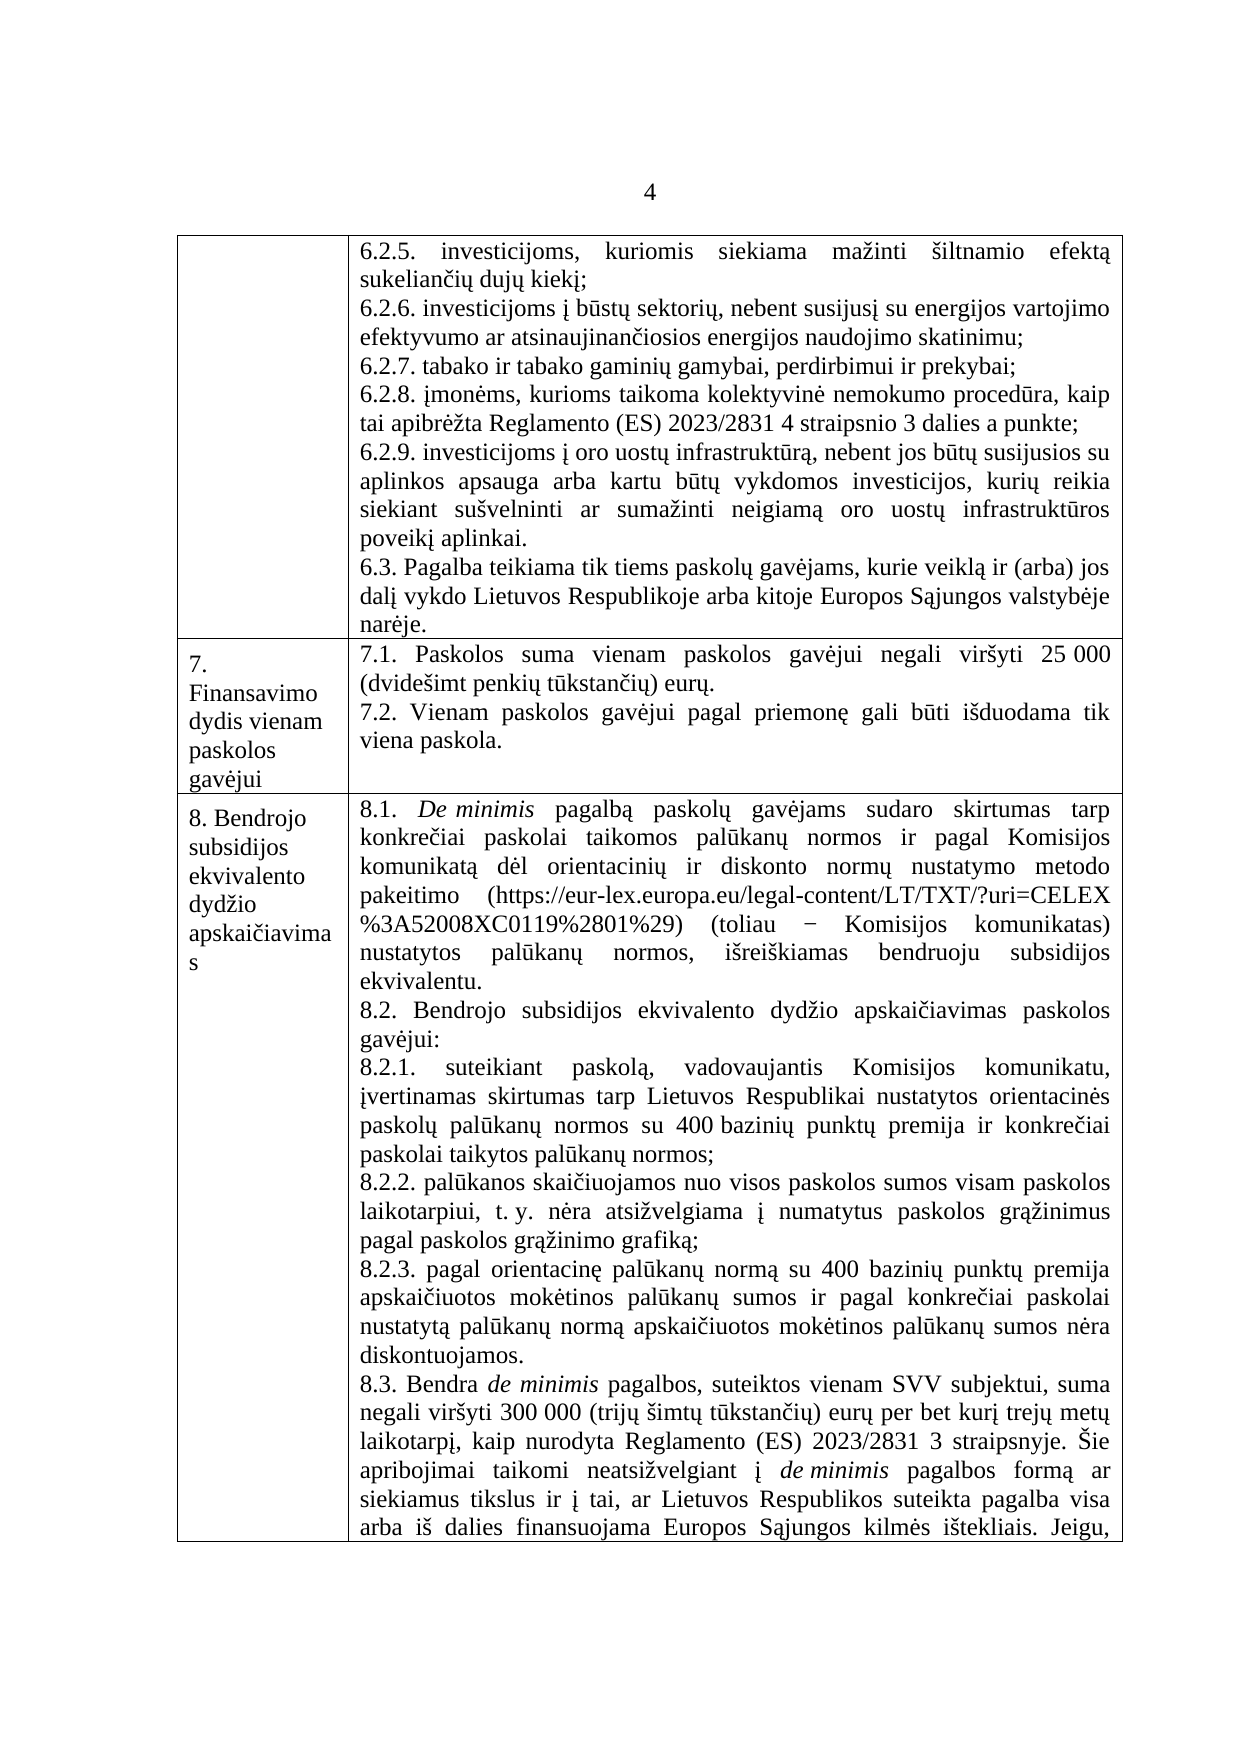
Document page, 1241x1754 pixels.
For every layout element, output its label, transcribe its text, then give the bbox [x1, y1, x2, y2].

table_cell 7. Finansavimo dydis vienam paskolos gavėjui [178, 639, 348, 793]
table_cell [178, 236, 348, 638]
table_cell 6.2.5. investicijoms, kuriomis siekiama mažinti šiltnamio efektą sukeliančių dujų kiekį; 6.2.6. investicijoms į būstų sektorių, nebent susijusį su energijos vartojimo efektyvumo ar atsinaujinančiosios energijos naudojimo skatinimu; 6.2.7. tabako ir tabako gaminių gamybai, perdirbimui ir prekybai; 6.2.8. įmonėms, kurioms taikoma kolektyvinė nemokumo procedūra, kaip tai apibrėžta Reglamento (ES) 2023/2831 4 straipsnio 3 dalies a punkte; 6.2.9. investicijoms į oro uostų infrastruktūrą, nebent jos būtų susijusios su aplinkos apsauga arba kartu būtų vykdomos investicijos, kurių reikia siekiant sušvelninti ar sumažinti neigiamą oro uostų infrastruktūros poveikį aplinkai. 6.3. Pagalba teikiama tik tiems paskolų gavėjams, kurie veiklą ir (arba) jos dalį vykdo Lietuvos Respublikoje arba kitoje Europos Sąjungos valstybėje narėje. [349, 236, 1122, 638]
table_cell 8.1. De minimis pagalbą paskolų gavėjams sudaro skirtumas tarp konkrečiai paskolai taikomos palūkanų normos ir pagal Komisijos komunikatą dėl orientacinių ir diskonto normų nustatymo metodo pakeitimo (https://eur-lex.europa.eu/legal-content/LT/TXT/?uri=CELEX%3A52008XC0119%2801%29) (toliau − Komisijos komunikatas) nustatytos palūkanų normos, išreiškiamas bendruoju subsidijos ekvivalentu. 8.2. Bendrojo subsidijos ekvivalento dydžio apskaičiavimas paskolos gavėjui: 8.2.1. suteikiant paskolą, vadovaujantis Komisijos komunikatu, įvertinamas skirtumas tarp Lietuvos Respublikai nustatytos orientacinės paskolų palūkanų normos su 400 bazinių punktų premija ir konkrečiai paskolai taikytos palūkanų normos; 8.2.2. palūkanos skaičiuojamos nuo visos paskolos sumos visam paskolos laikotarpiui, t. y. nėra atsižvelgiama į numatytus paskolos grąžinimus pagal paskolos grąžinimo grafiką; 8.2.3. pagal orientacinę palūkanų normą su 400 bazinių punktų premija apskaičiuotos mokėtinos palūkanų sumos ir pagal konkrečiai paskolai nustatytą palūkanų normą apskaičiuotos mokėtinos palūkanų sumos nėra diskontuojamos. 8.3. Bendra de minimis pagalbos, suteiktos vienam SVV subjektui, suma negali viršyti 300 000 (trijų šimtų tūkstančių) eurų per bet kurį trejų metų laikotarpį, kaip nurodyta Reglamento (ES) 2023/2831 3 straipsnyje. Šie apribojimai taikomi neatsižvelgiant į de minimis pagalbos formą ar siekiamus tikslus ir į tai, ar Lietuvos Respublikos suteikta pagalba visa arba iš dalies finansuojama Europos Sąjungos kilmės ištekliais. Jeigu, [349, 794, 1122, 1541]
table_cell 7.1. Paskolos suma vienam paskolos gavėjui negali viršyti 25 000 (dvidešimt penkių tūkstančių) eurų. 7.2. Vienam paskolos gavėjui pagal priemonę gali būti išduodama tik viena paskola. [349, 639, 1122, 793]
table_cell 8. Bendrojo subsidijos ekvivalento dydžio apskaičiavimas [178, 794, 348, 1541]
